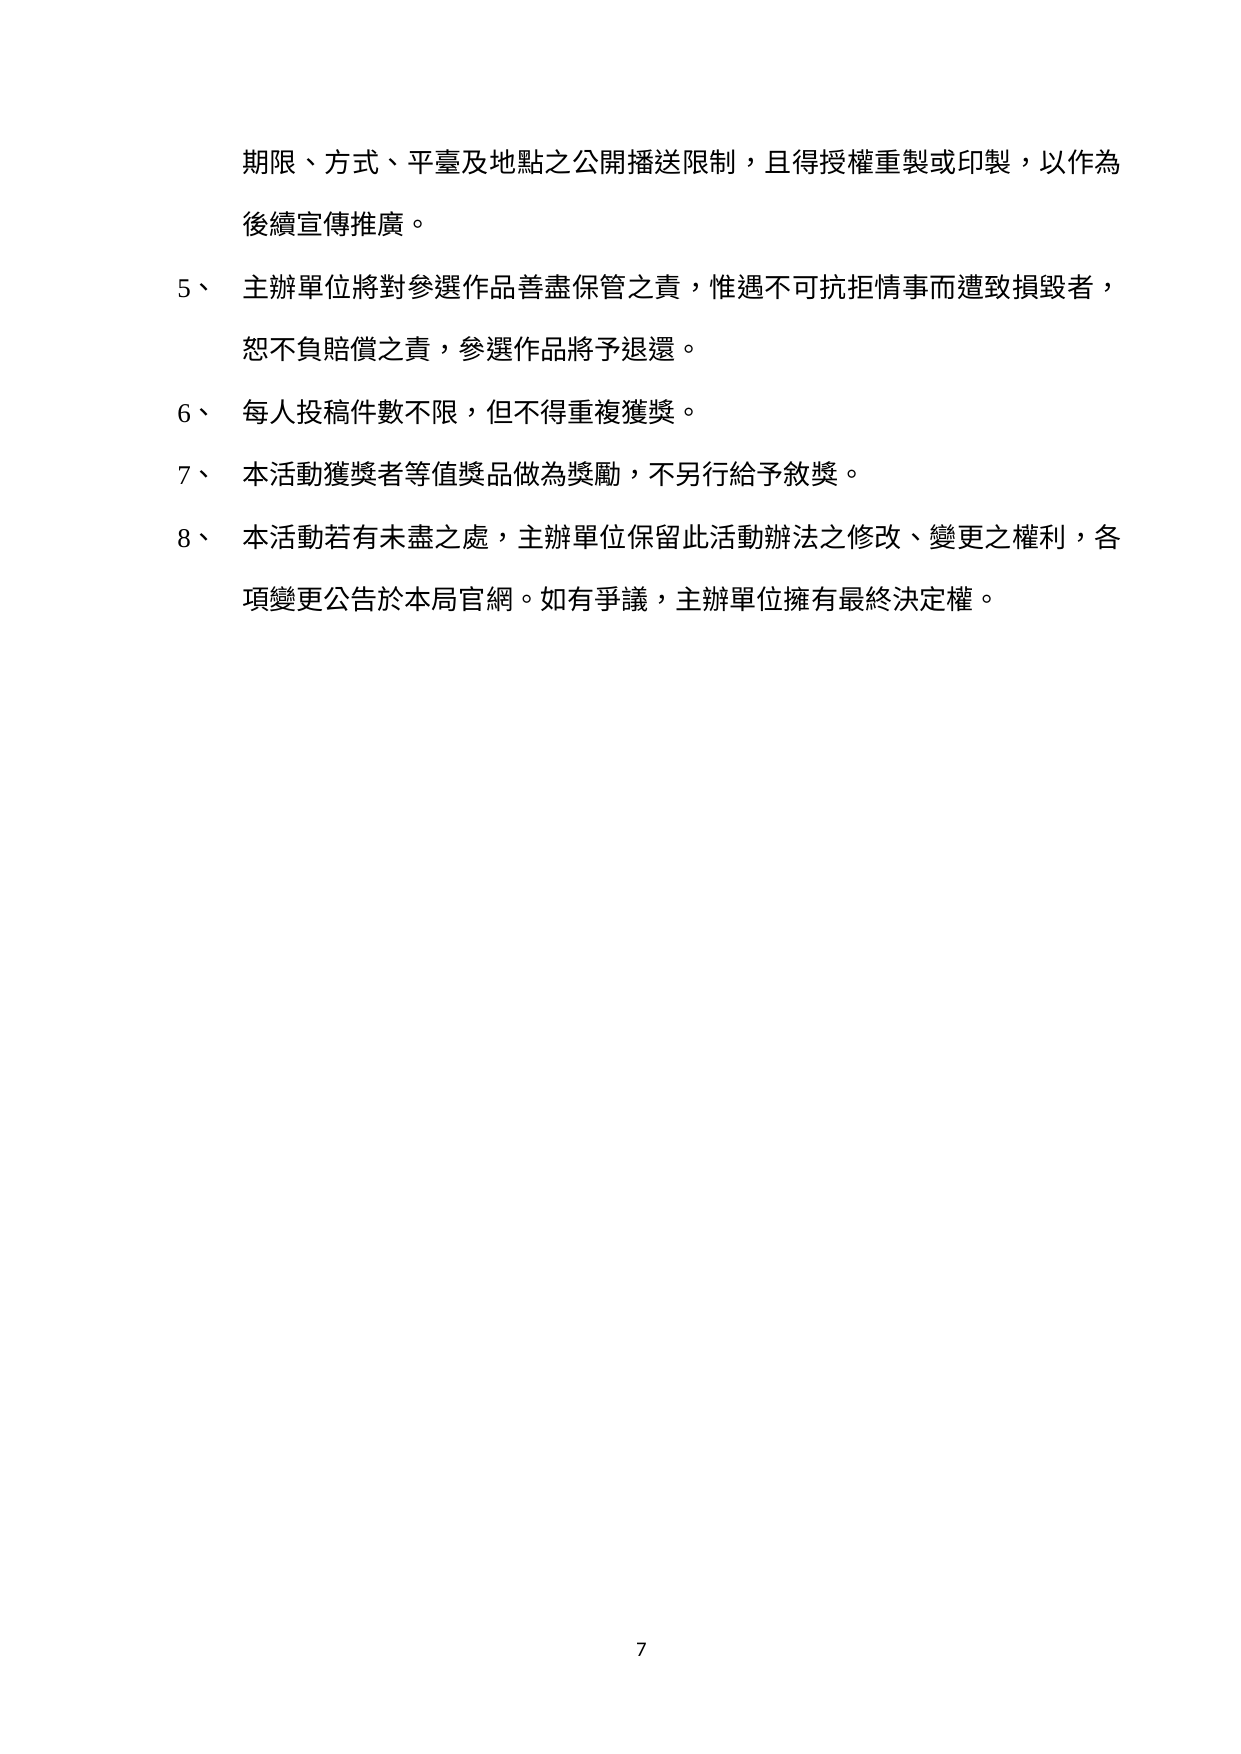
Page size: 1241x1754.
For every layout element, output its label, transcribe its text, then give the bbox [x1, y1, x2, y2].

list 獲獎作品需授權予行政院環境保護署業務宣傳及非營利使用，並不受次數、期限、方式、平臺及地點之公開播送限制，且得授權重製或印製，以作為後續宣傳推廣。 [177, 119, 1122, 244]
list 主辦單位將對參選作品善盡保管之責，惟遇不可抗拒情事而遭致損毀者，恕不負賠償之責，參選作品將予退還。 [177, 244, 1122, 369]
list 每人投稿件數不限，但不得重複獲獎。 [177, 369, 1122, 431]
list 本活動獲獎者等值獎品做為獎勵，不另行給予敘獎。 [177, 431, 1122, 494]
list 本活動若有未盡之處，主辦單位保留此活動辦法之修改、變更之權利，各項變更公告於本局官網。如有爭議，主辦單位擁有最終決定權。 [177, 494, 1122, 619]
